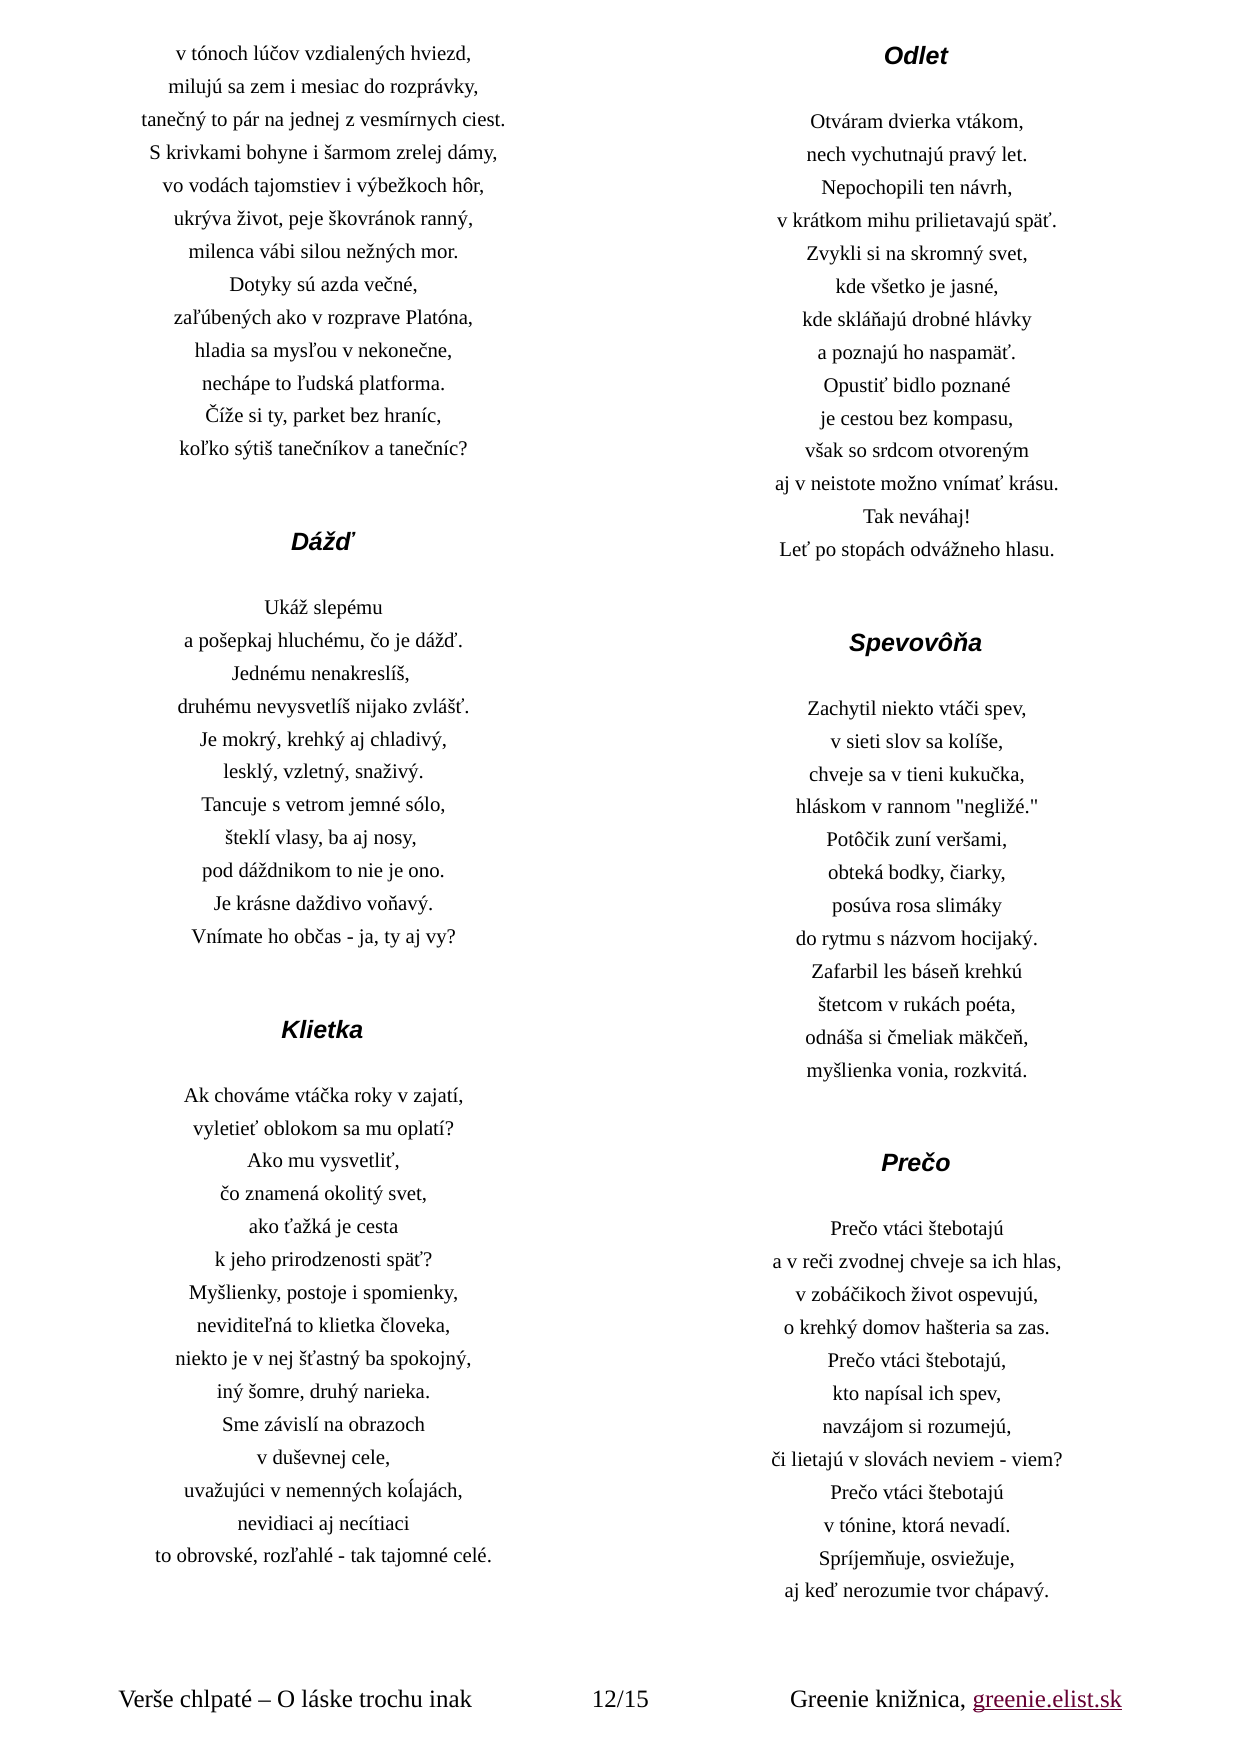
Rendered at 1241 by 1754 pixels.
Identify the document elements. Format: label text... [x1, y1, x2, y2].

text Je mokrý, krehký aj chladivý, [41, 727, 605, 751]
text vyletieť oblokom sa mu oplatí? [41, 1116, 605, 1139]
subtitle Odlet [635, 41, 1199, 70]
text Zachytil niekto vtáči spev, [635, 696, 1199, 720]
text ako ťažká je cesta [41, 1214, 605, 1238]
text myšlienka vonia, rozkvitá. [635, 1058, 1199, 1082]
text pod dáždnikom to nie je ono. [41, 858, 605, 882]
text nevidiaci aj necítiaci [41, 1511, 605, 1534]
text nech vychutnajú pravý let. [635, 142, 1199, 166]
text S krivkami bohyne i šarmom zrelej dámy, [41, 140, 605, 164]
text druhému nevysvetlíš nijako zvlášť. [41, 694, 605, 718]
subtitle Spevovôňa [635, 628, 1199, 657]
text Zvykli si na skromný svet, [635, 241, 1199, 265]
text Zafarbil les báseň krehkú [635, 959, 1199, 983]
text Spríjemňuje, osviežuje, [635, 1546, 1199, 1569]
text lesklý, vzletný, snaživý. [41, 759, 605, 783]
subtitle Klietka [41, 1015, 605, 1043]
text Prečo vtáci štebotajú [635, 1216, 1199, 1240]
text koľko sýtiš tanečníkov a tanečníc? [41, 436, 605, 460]
text kto napísal ich spev, [635, 1381, 1199, 1405]
text šteklí vlasy, ba aj nosy, [41, 825, 605, 849]
text Tancuje s vetrom jemné sólo, [41, 792, 605, 816]
text Sme závislí na obrazoch [41, 1412, 605, 1436]
text však so srdcom otvoreným [635, 438, 1199, 462]
text či lietajú v slovách neviem - viem? [635, 1447, 1199, 1471]
text odnáša si čmeliak mäkčeň, [635, 1025, 1199, 1049]
text milujú sa zem i mesiac do rozprávky, [41, 74, 605, 98]
text iný šomre, druhý narieka. [41, 1379, 605, 1403]
text Myšlienky, postoje i spomienky, [41, 1280, 605, 1304]
text hláskom v rannom "negližé." [635, 794, 1199, 818]
text kde všetko je jasné, [635, 274, 1199, 298]
text v zobáčikoch život ospevujú, [635, 1282, 1199, 1306]
text Tak neváhaj! [635, 504, 1199, 528]
text do rytmu s názvom hocijaký. [635, 926, 1199, 950]
subtitle Prečo [635, 1148, 1199, 1177]
text v sieti slov sa kolíše, [635, 729, 1199, 753]
text Jednému nenakreslíš, [41, 661, 605, 685]
text posúva rosa slimáky [635, 893, 1199, 917]
subtitle Dážď [41, 527, 605, 556]
text aj keď nerozumie tvor chápavý. [635, 1578, 1199, 1602]
text a poznajú ho naspamäť. [635, 340, 1199, 364]
text Ak chováme vtáčka roky v zajatí, [41, 1083, 605, 1107]
text štetcom v rukách poéta, [635, 992, 1199, 1016]
text Nepochopili ten návrh, [635, 175, 1199, 199]
text niekto je v nej šťastný ba spokojný, [41, 1346, 605, 1370]
text v tónoch lúčov vzdialených hviezd, [41, 41, 605, 65]
text hladia sa mysľou v nekonečne, [41, 338, 605, 362]
text a pošepkaj hluchému, čo je dážď. [41, 628, 605, 652]
text navzájom si rozumejú, [635, 1414, 1199, 1438]
text uvažujúci v nemenných koĺajách, [41, 1478, 605, 1502]
text Ukáž slepému [41, 595, 605, 619]
text a v reči zvodnej chveje sa ich hlas, [635, 1249, 1199, 1273]
text Ako mu vysvetliť, [41, 1148, 605, 1172]
text Opustiť bidlo poznané [635, 373, 1199, 397]
text čo znamená okolitý svet, [41, 1181, 605, 1205]
text Vnímate ho občas - ja, ty aj vy? [41, 924, 605, 948]
text o krehký domov hašteria sa zas. [635, 1315, 1199, 1339]
text milenca vábi silou nežných mor. [41, 239, 605, 263]
text Leť po stopách odvážneho hlasu. [635, 537, 1199, 561]
text ukrýva život, peje škovránok ranný, [41, 206, 605, 230]
text obteká bodky, čiarky, [635, 860, 1199, 884]
text Dotyky sú azda večné, [41, 272, 605, 296]
text Číže si ty, parket bez hraníc, [41, 403, 605, 427]
text k jeho prirodzenosti späť? [41, 1247, 605, 1271]
text Prečo vtáci štebotajú, [635, 1348, 1199, 1372]
text je cestou bez kompasu, [635, 406, 1199, 429]
text Potôčik zuní veršami, [635, 827, 1199, 851]
text neviditeľná to klietka človeka, [41, 1313, 605, 1337]
text tanečný to pár na jednej z vesmírnych ciest. [41, 107, 605, 131]
text chveje sa v tieni kukučka, [635, 762, 1199, 786]
text kde skláňajú drobné hlávky [635, 307, 1199, 331]
text Prečo vtáci štebotajú [635, 1480, 1199, 1504]
text Je krásne daždivo voňavý. [41, 891, 605, 915]
text zaľúbených ako v rozprave Platóna, [41, 305, 605, 329]
text v tónine, ktorá nevadí. [635, 1513, 1199, 1537]
text v krátkom mihu prilietavajú späť. [635, 208, 1199, 232]
text vo vodách tajomstiev i výbežkoch hôr, [41, 173, 605, 197]
text nechápe to ľudská platforma. [41, 371, 605, 394]
text to obrovské, rozľahlé - tak tajomné celé. [41, 1543, 605, 1567]
text v duševnej cele, [41, 1445, 605, 1469]
text aj v neistote možno vnímať krásu. [635, 471, 1199, 495]
text Otváram dvierka vtákom, [635, 109, 1199, 133]
